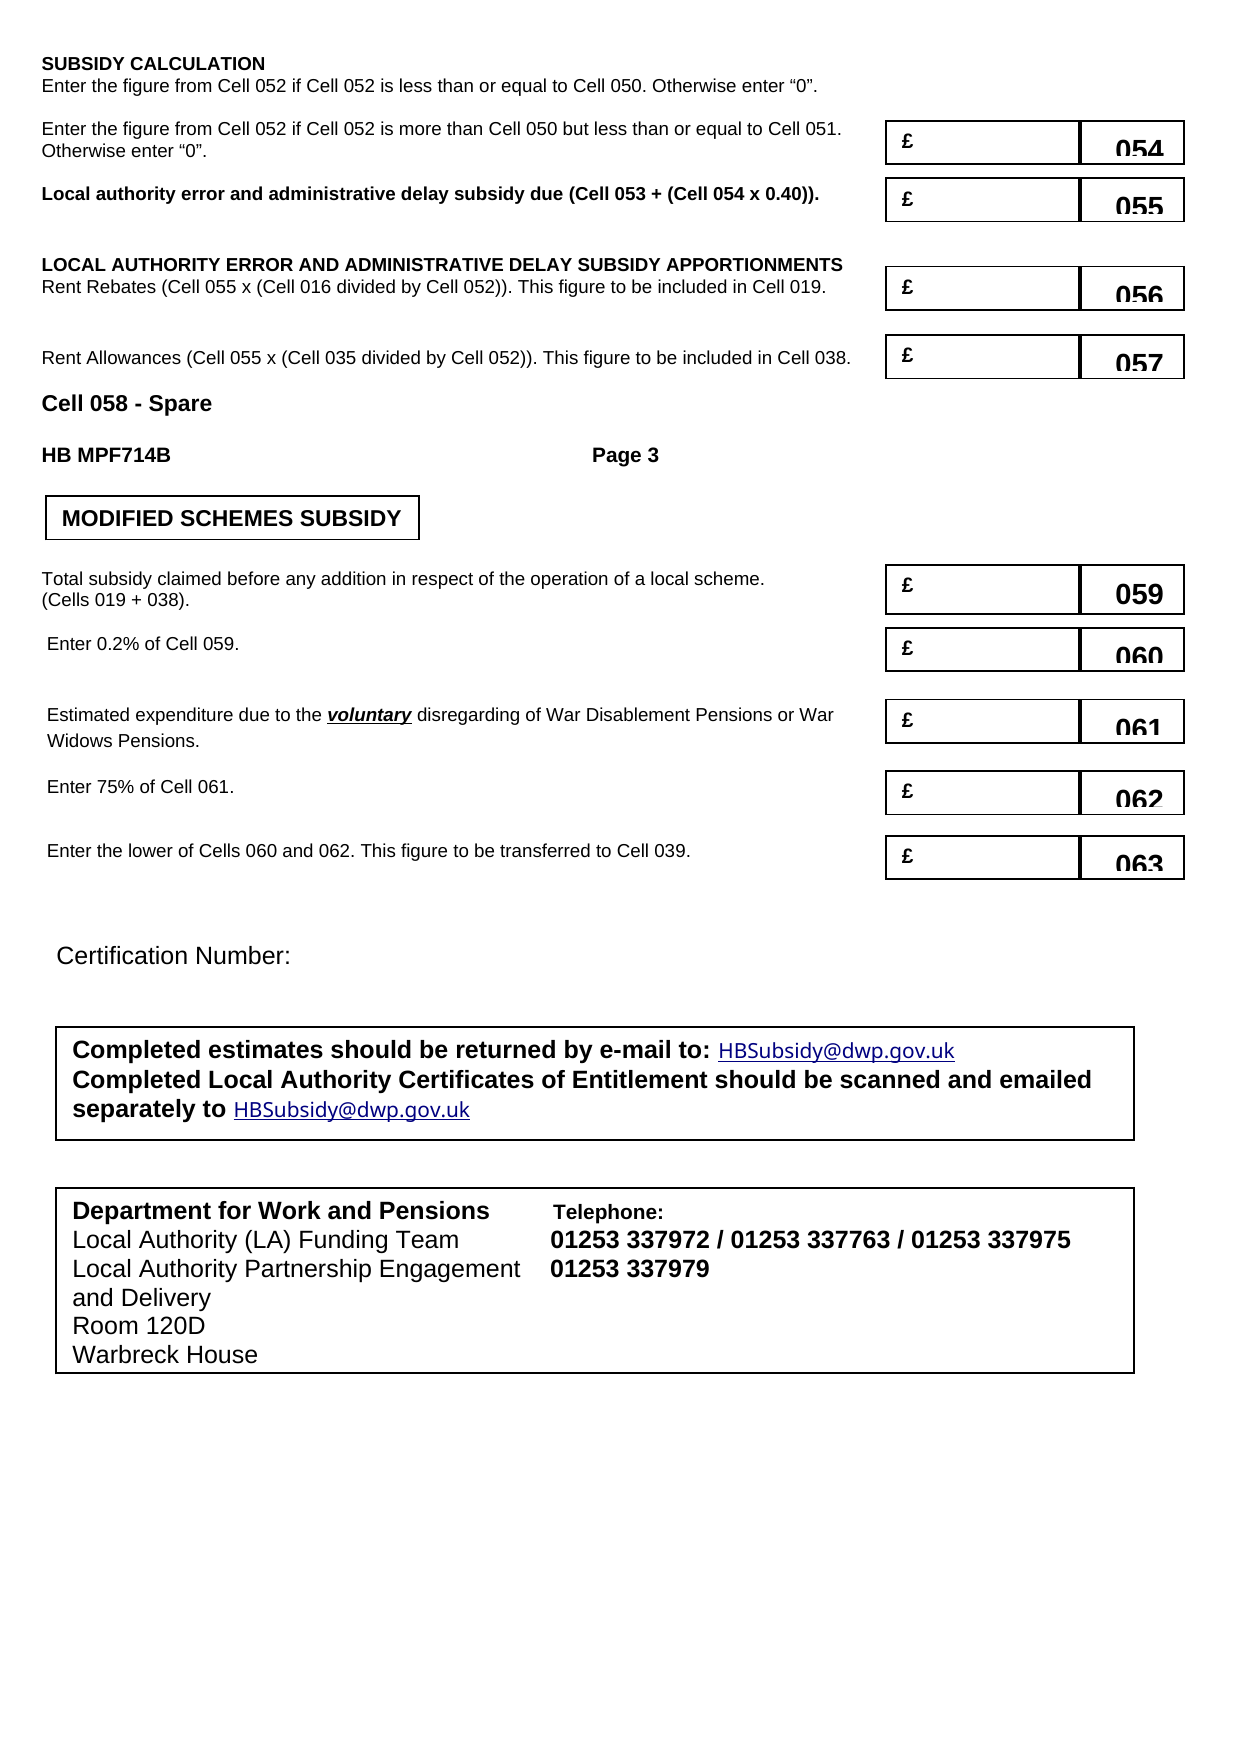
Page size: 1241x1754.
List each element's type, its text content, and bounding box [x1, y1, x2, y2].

text 059 [1097, 573, 1168, 606]
subtitle £ [902, 275, 1063, 299]
text Widows Pensions. [41, 725, 1199, 754]
text and Delivery [72, 1283, 1118, 1311]
text 057 [1097, 343, 1168, 370]
text Local Authority Partnership Engagement 01253 337979 [72, 1254, 1118, 1283]
text Enter the figure from Cell 052 if Cell 052 is more than Cell 050 but less than or equal to Cell 051. [41, 118, 1199, 139]
text Otherwise enter “0”. [41, 139, 885, 161]
text 061 [1097, 708, 1168, 734]
text Enter the lower of Cells 060 and 062. This figure to be transferred to Cell 039. [41, 840, 885, 862]
text Rent Allowances (Cell 055 x (Cell 035 divided by Cell 052)). This figure to be included in Cell 038. [41, 347, 885, 369]
text Rent Rebates (Cell 055 x (Cell 016 divided by Cell 052)). This figure to be included in Cell 019. [41, 276, 885, 297]
text 062 [1097, 779, 1168, 806]
subtitle £ [902, 636, 1063, 660]
text Certification Number: [56, 941, 1199, 969]
subtitle LOCAL AUTHORITY ERROR AND ADMINISTRATIVE DELAY SUBSIDY APPORTIONMENTS [41, 254, 1199, 276]
text Enter the figure from Cell 052 if Cell 052 is more than Cell 050 but less than or equal to Cell 051. [887, 122, 1078, 163]
subtitle £ [902, 779, 1063, 803]
text Cell 058 - Spare [41, 390, 1199, 417]
subtitle £ [902, 186, 1063, 210]
text Room 120D [72, 1311, 1118, 1340]
subtitle [1082, 267, 1183, 309]
text (Cells 019 + 038). [41, 589, 885, 611]
text Local Authority (LA) Funding Team 01253 337972 / 01253 337763 / 01253 337975 [72, 1225, 1118, 1254]
text Completed Local Authority Certificates of Entitlement should be scanned and emailed separately to HBSubsidy@dwp.gov.uk [72, 1065, 1118, 1123]
subtitle £ [902, 844, 1063, 868]
text Enter 75% of Cell 061. [41, 775, 885, 797]
text 056 [1097, 275, 1168, 302]
text Department for Work and Pensions Telephone: [72, 1196, 1118, 1225]
subtitle SUBSIDY CALCULATION [41, 53, 1199, 75]
text 060 [1097, 636, 1168, 663]
text Enter the figure from Cell 052 if Cell 052 is less than or equal to Cell 050. Otherwise enter “0”. [41, 75, 1199, 96]
text HB MPF714B Page 3 [41, 443, 1199, 467]
text Enter 0.2% of Cell 059. [41, 632, 885, 654]
text 055 [1097, 186, 1168, 213]
text MODIFIED SCHEMES SUBSIDY [62, 504, 403, 531]
text 054 [1097, 129, 1168, 156]
text 063 [1097, 844, 1168, 871]
text Estimated expenditure due to the voluntary disregarding of War Disablement Pensions or War [41, 704, 885, 725]
subtitle Total subsidy claimed before any addition in respect of the operation of a local scheme. [41, 568, 885, 589]
subtitle £ [902, 708, 1063, 732]
subtitle £ [902, 573, 1063, 597]
text Local authority error and administrative delay subsidy due (Cell 053 + (Cell 054 x 0.40)). [41, 182, 885, 204]
subtitle £ [902, 129, 1063, 153]
text Completed estimates should be returned by e-mail to: HBSubsidy@dwp.gov.uk [72, 1035, 1118, 1065]
subtitle [887, 267, 1078, 309]
text Enter the figure from Cell 052 if Cell 052 is more than Cell 050 but less than or equal to Cell 051. [1082, 122, 1183, 163]
text Warbreck House [72, 1340, 1118, 1365]
subtitle £ [902, 343, 1063, 367]
